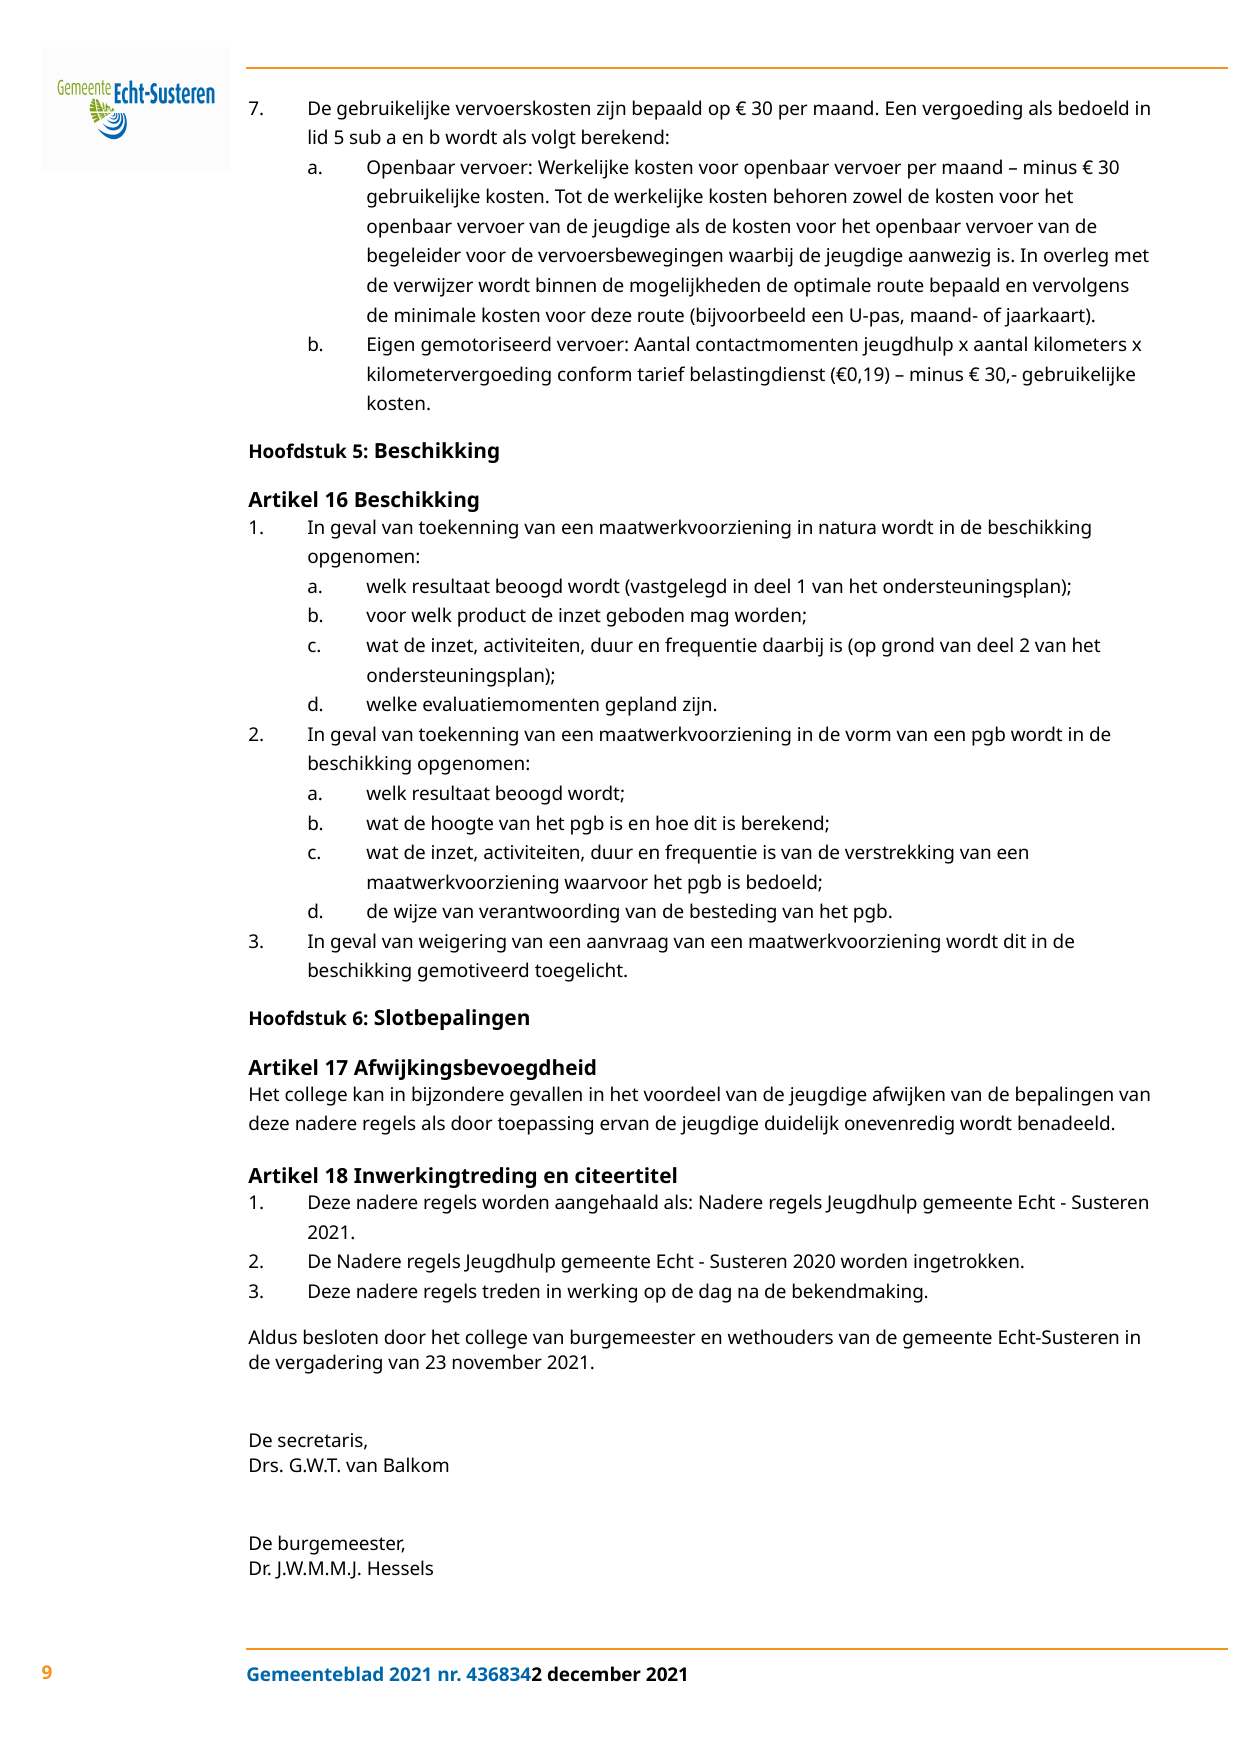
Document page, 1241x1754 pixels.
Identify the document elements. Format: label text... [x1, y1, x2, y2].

list Deze nadere regels treden in werking op de dag na de bekendmaking. [248, 1278, 1152, 1304]
text Artikel 16 Beschikking [248, 486, 1152, 514]
list Eigen gemotoriseerd vervoer: Aantal contactmomenten jeugdhulp x aantal kilometers x kilometervergoeding conform tarief belastingdienst (€0,19) – minus € 30,- gebruikelijke kosten. [307, 331, 1152, 416]
text Artikel 18 Inwerkingtreding en citeertitel [248, 1161, 1152, 1189]
picture [41, 47, 231, 172]
list In geval van toekenning van een maatwerkvoorziening in natura wordt in de beschikking opgenomen: [248, 514, 1152, 569]
text Het college kan in bijzondere gevallen in het voordeel van de jeugdige afwijken van de bepalingen van deze nadere regels als door toepassing ervan de jeugdige duidelijk onevenredig wordt benadeeld. [248, 1081, 1152, 1136]
text Hoofdstuk 5: Beschikking [248, 436, 1152, 465]
text De secretaris, [248, 1427, 1152, 1452]
list wat de inzet, activiteiten, duur en frequentie is van de verstrekking van een maatwerkvoorziening waarvoor het pgb is bedoeld; [307, 839, 1152, 895]
list de wijze van verantwoording van de besteding van het pgb. [307, 898, 1152, 924]
list welke evaluatiemomenten gepland zijn. [307, 691, 1152, 717]
list De gebruikelijke vervoerskosten zijn bepaald op € 30 per maand. Een vergoeding als bedoeld in lid 5 sub a en b wordt als volgt berekend: [248, 95, 1152, 150]
list De Nadere regels Jeugdhulp gemeente Echt - Susteren 2020 worden ingetrokken. [248, 1249, 1152, 1274]
list Openbaar vervoer: Werkelijke kosten voor openbaar vervoer per maand – minus € 30 gebruikelijke kosten. Tot de werkelijke kosten behoren zowel de kosten voor het openbaar vervoer van de jeugdige als de kosten voor het openbaar vervoer van de begeleider voor de vervoersbewegingen waarbij de jeugdige aanwezig is. In overleg met de verwijzer wordt binnen de mogelijkheden de optimale route bepaald en vervolgens de minimale kosten voor deze route (bijvoorbeeld een U-pas, maand- of jaarkaart). [307, 154, 1152, 328]
list Deze nadere regels worden aangehaald als: Nadere regels Jeugdhulp gemeente Echt - Susteren 2021. [248, 1189, 1152, 1245]
list In geval van weigering van een aanvraag van een maatwerkvoorziening wordt dit in de beschikking gemotiveerd toegelicht. [248, 928, 1152, 983]
text Dr. J.W.M.M.J. Hessels [248, 1555, 1152, 1581]
list wat de inzet, activiteiten, duur en frequentie daarbij is (op grond van deel 2 van het ondersteuningsplan); [307, 632, 1152, 688]
list In geval van toekenning van een maatwerkvoorziening in de vorm van een pgb wordt in de beschikking opgenomen: [248, 721, 1152, 776]
list welk resultaat beoogd wordt (vastgelegd in deel 1 van het ondersteuningsplan); [307, 573, 1152, 599]
list wat de hoogte van het pgb is en hoe dit is berekend; [307, 810, 1152, 836]
text Artikel 17 Afwijkingsbevoegdheid [248, 1053, 1152, 1081]
text Drs. G.W.T. van Balkom [248, 1452, 1152, 1478]
text De burgemeester, [248, 1530, 1152, 1555]
text Aldus besloten door het college van burgemeester en wethouders van de gemeente Echt-Susteren in de vergadering van 23 november 2021. [248, 1324, 1152, 1375]
list voor welk product de inzet geboden mag worden; [307, 603, 1152, 628]
list welk resultaat beoogd wordt; [307, 780, 1152, 806]
text Hoofdstuk 6: Slotbepalingen [248, 1003, 1152, 1032]
